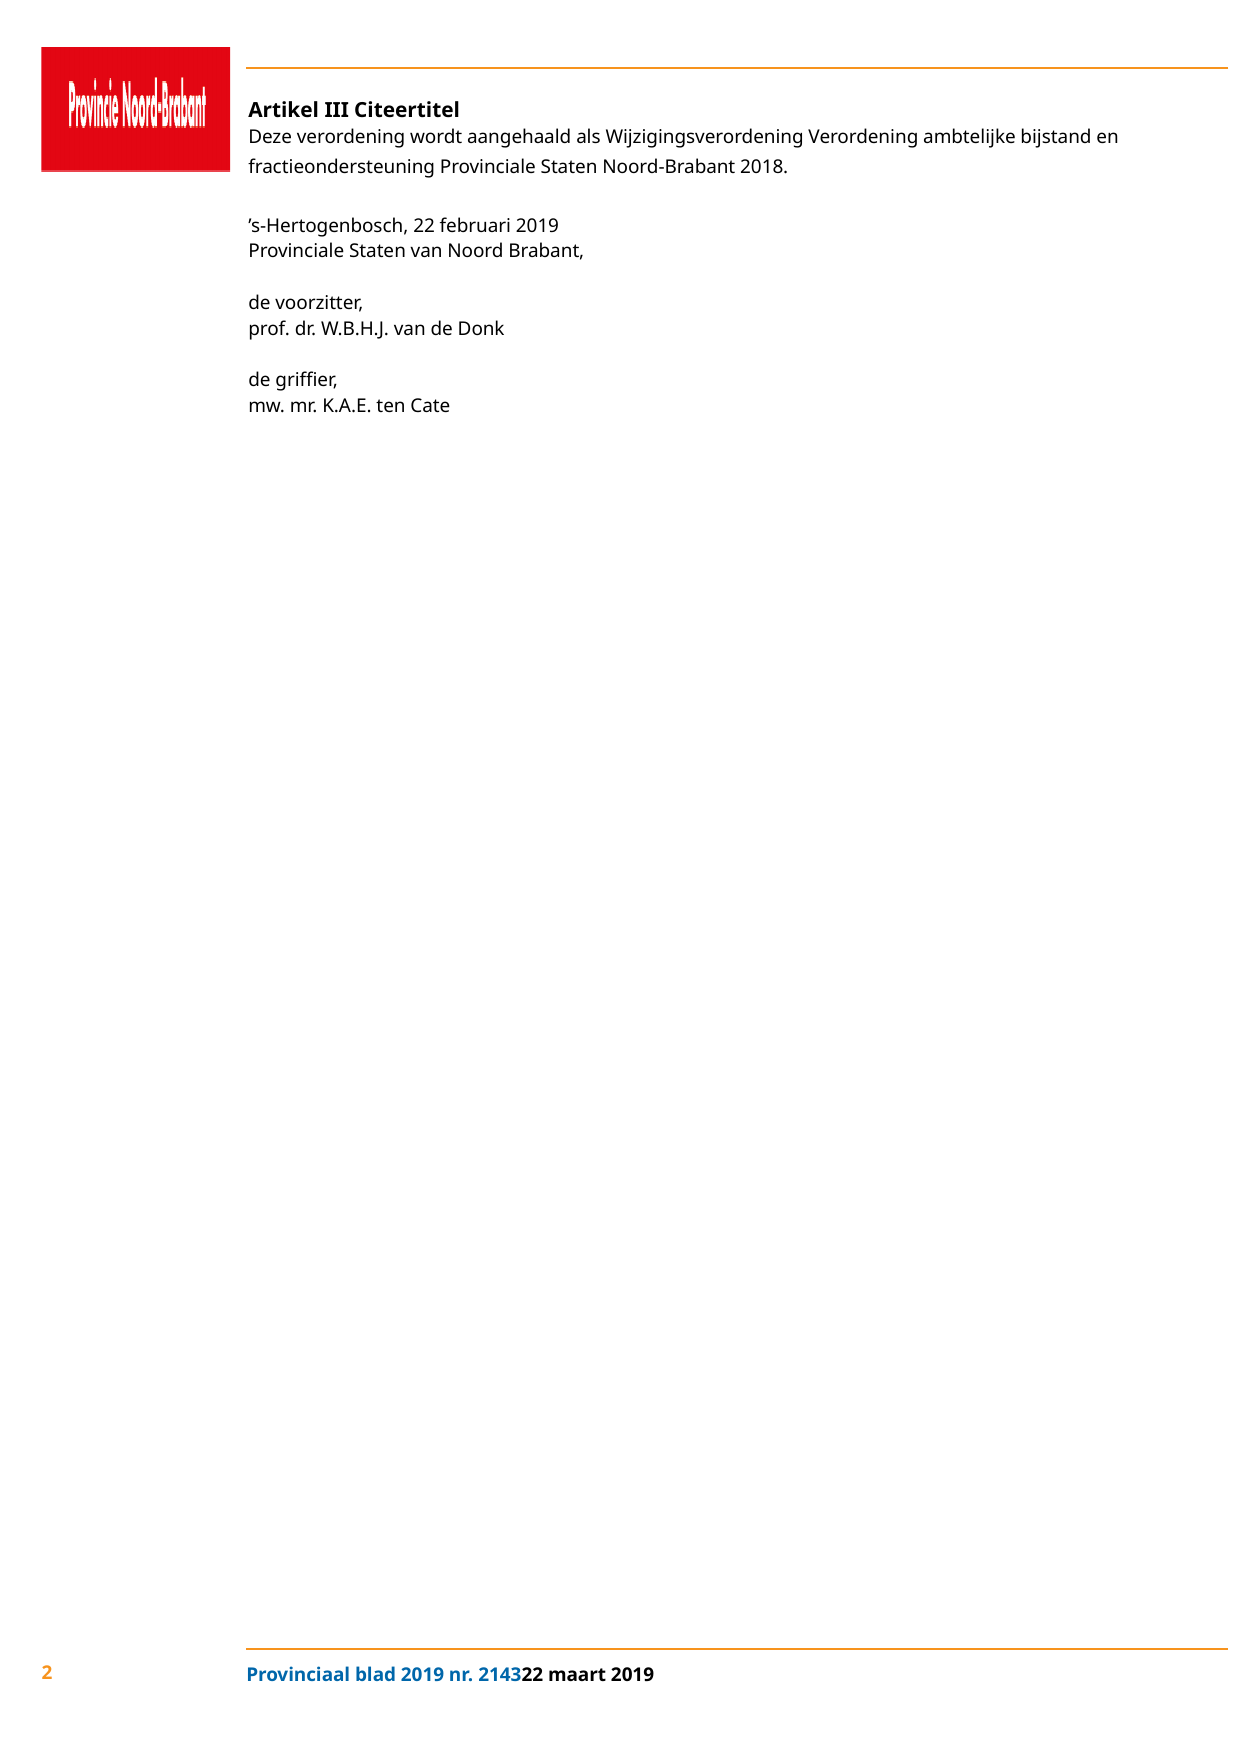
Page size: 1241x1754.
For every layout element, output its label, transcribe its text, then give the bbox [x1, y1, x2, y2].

text Artikel III Citeertitel [248, 95, 1152, 123]
text Deze verordening wordt aangehaald als Wijzigingsverordening Verordening ambtelijke bijstand en fractieondersteuning Provinciale Staten Noord-Brabant 2018. [248, 123, 1152, 178]
text prof. dr. W.B.H.J. van de Donk [248, 315, 1152, 341]
text ’s-Hertogenbosch, 22 februari 2019 [248, 212, 1152, 238]
picture [41, 47, 231, 172]
text Provinciale Staten van Noord Brabant, [248, 238, 1152, 263]
text mw. mr. K.A.E. ten Cate [248, 392, 1152, 418]
text de voorzitter, [248, 289, 1152, 315]
text de griffier, [248, 366, 1152, 392]
